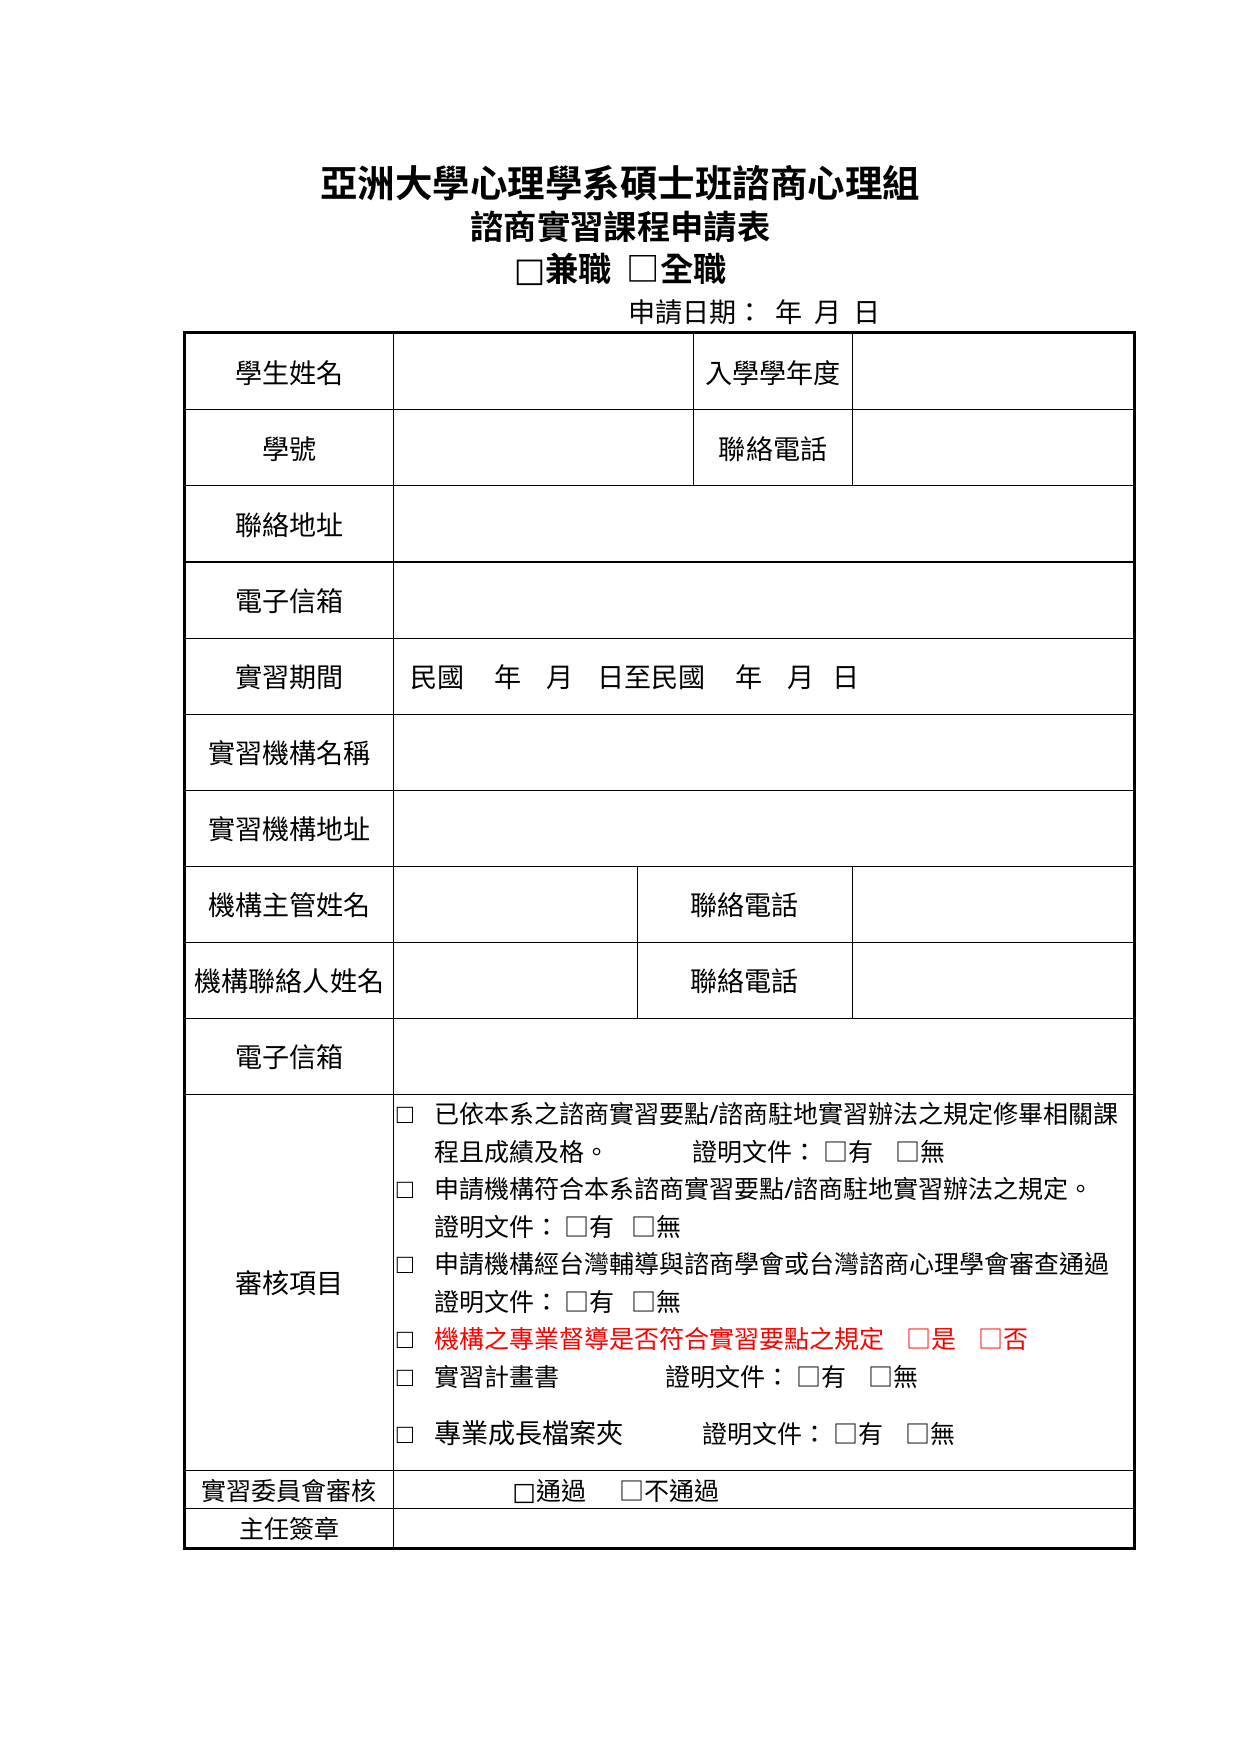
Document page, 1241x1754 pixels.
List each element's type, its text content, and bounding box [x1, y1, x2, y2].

table_cell [853, 943, 1133, 1018]
table_cell [394, 791, 1133, 866]
table_cell [394, 486, 1133, 561]
table_header [853, 334, 1133, 409]
table_cell [394, 715, 1133, 789]
table_cell 實習機構地址 [186, 791, 393, 866]
table_cell 已依本系之諮商實習要點/諮商駐地實習辦法之規定修畢相關課程且成績及格。 證明文件： □有 □無 申請機構符合本系諮商實習要點/諮商駐地實習辦法之規定。 證明文件： □有 □無 申請機構經台灣輔導與諮商學會或台灣諮商心理學會審查通過 證明文件： □有 □無 機構之專業督導是否符合實習要點之規定 □是 □否 實習計畫書 證明文件： □有 □無 專業成長檔案夾 證明文件： □有 □無 [394, 1095, 1133, 1470]
table_cell 電子信箱 [186, 1019, 393, 1094]
text 申請日期： 年 月 日 [187, 289, 1053, 331]
text 諮商實習課程申請表 [187, 206, 1053, 248]
table_cell 實習機構名稱 [186, 715, 393, 789]
table_cell □通過 □不通過 [394, 1471, 1133, 1508]
table_header 入學學年度 [694, 334, 852, 409]
table_cell [394, 867, 637, 942]
table_cell [394, 1509, 1133, 1547]
table_cell [853, 410, 1133, 485]
table_cell [394, 563, 1133, 637]
table_cell [394, 943, 637, 1018]
table_cell 學號 [186, 410, 393, 485]
table_header 學生姓名 [186, 334, 393, 409]
text 亞洲大學心理學系碩士班諮商心理組 [187, 164, 1053, 206]
table_cell 聯絡電話 [694, 410, 852, 485]
table_header [394, 334, 693, 409]
table_cell 聯絡電話 [638, 867, 852, 942]
table_cell 審核項目 [186, 1095, 393, 1470]
table_cell 聯絡電話 [638, 943, 852, 1018]
table_cell 機構聯絡人姓名 [186, 943, 393, 1018]
table_cell [853, 867, 1133, 942]
table_cell 電子信箱 [186, 563, 393, 637]
table_cell 民國 年 月 日至民國 年 月 日 [394, 639, 1133, 713]
table_cell 聯絡地址 [186, 486, 393, 561]
table_cell 實習期間 [186, 639, 393, 713]
table_cell [394, 410, 693, 485]
table_cell [394, 1019, 1133, 1094]
table_cell 機構主管姓名 [186, 867, 393, 942]
text □兼職 □全職 [187, 248, 1053, 289]
table_cell 實習委員會審核 [186, 1471, 393, 1508]
table_cell 主任簽章 [186, 1509, 393, 1547]
